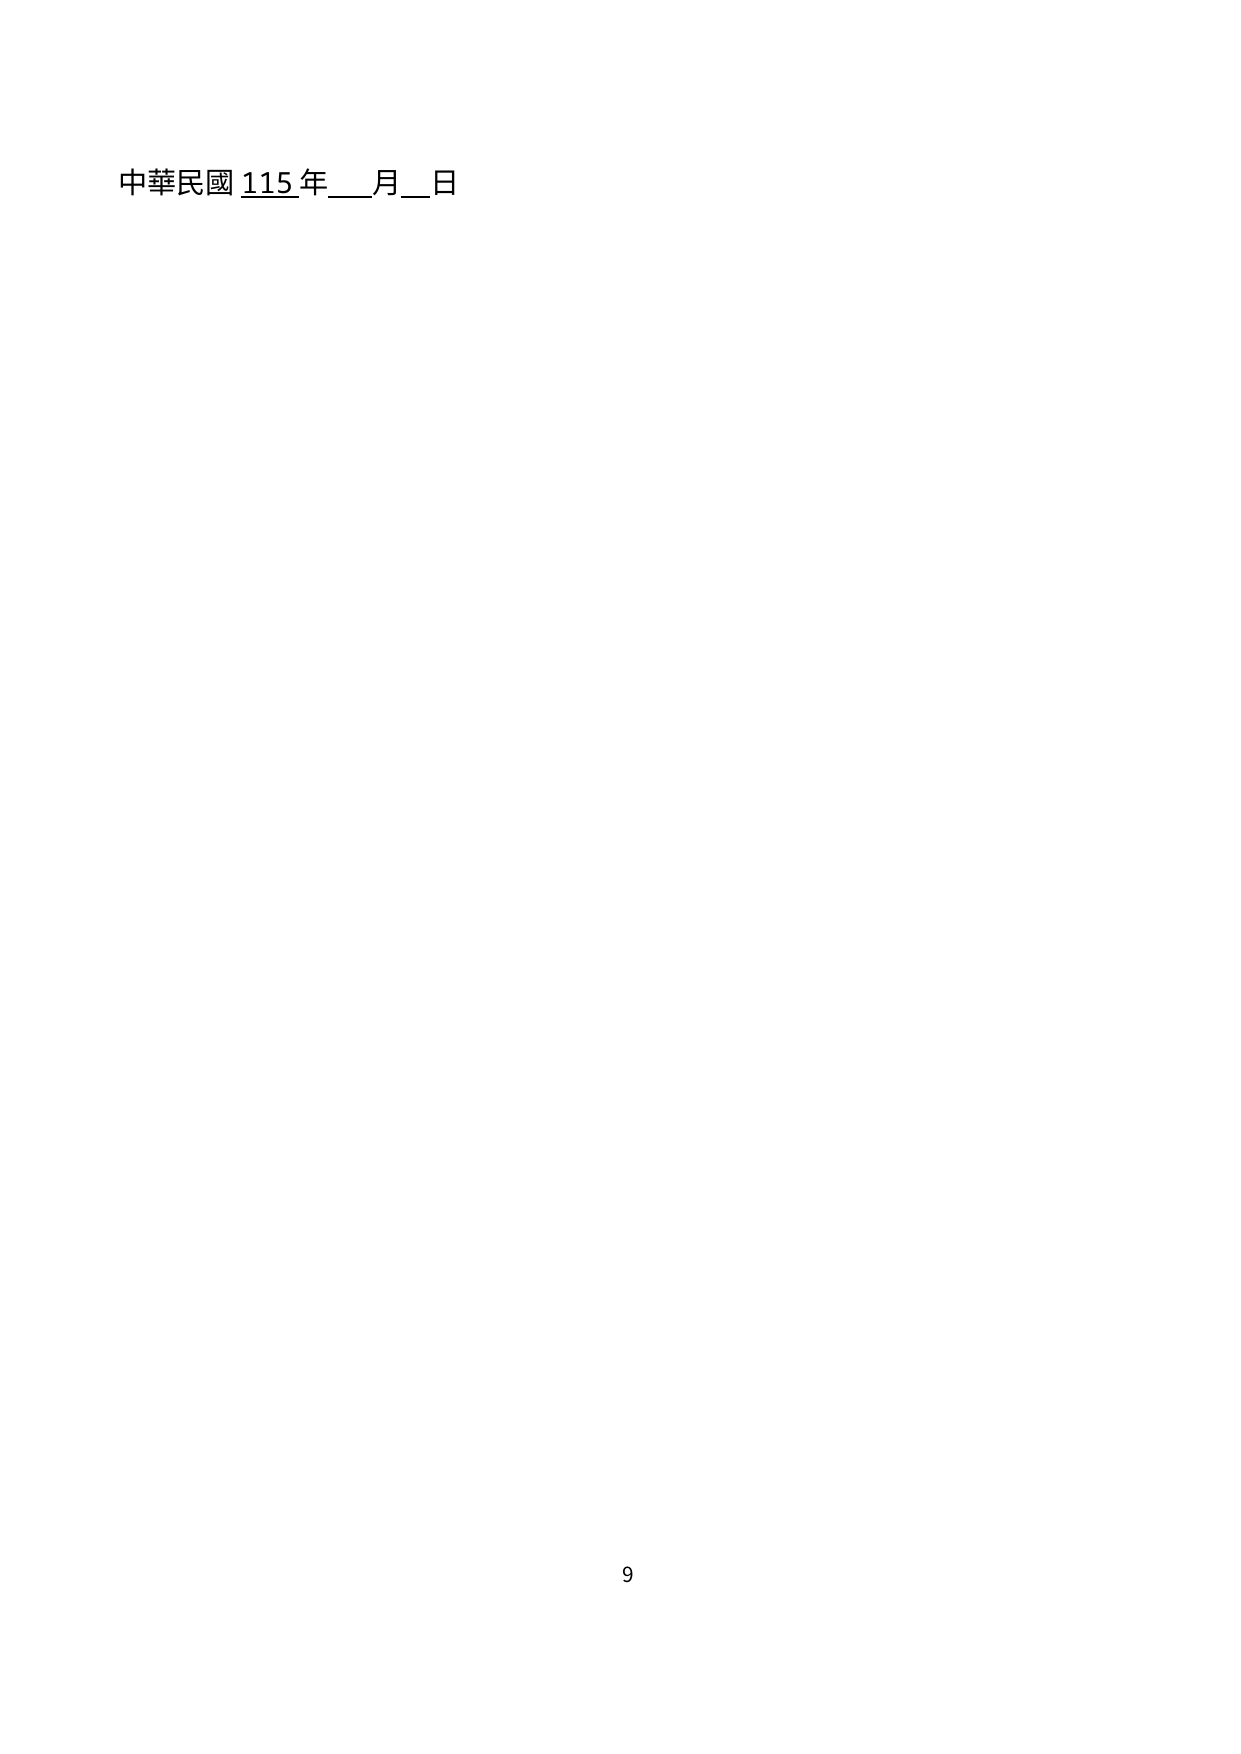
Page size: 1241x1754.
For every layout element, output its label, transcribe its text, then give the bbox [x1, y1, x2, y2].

text 中華民國115年 月 日 [118, 150, 1137, 204]
